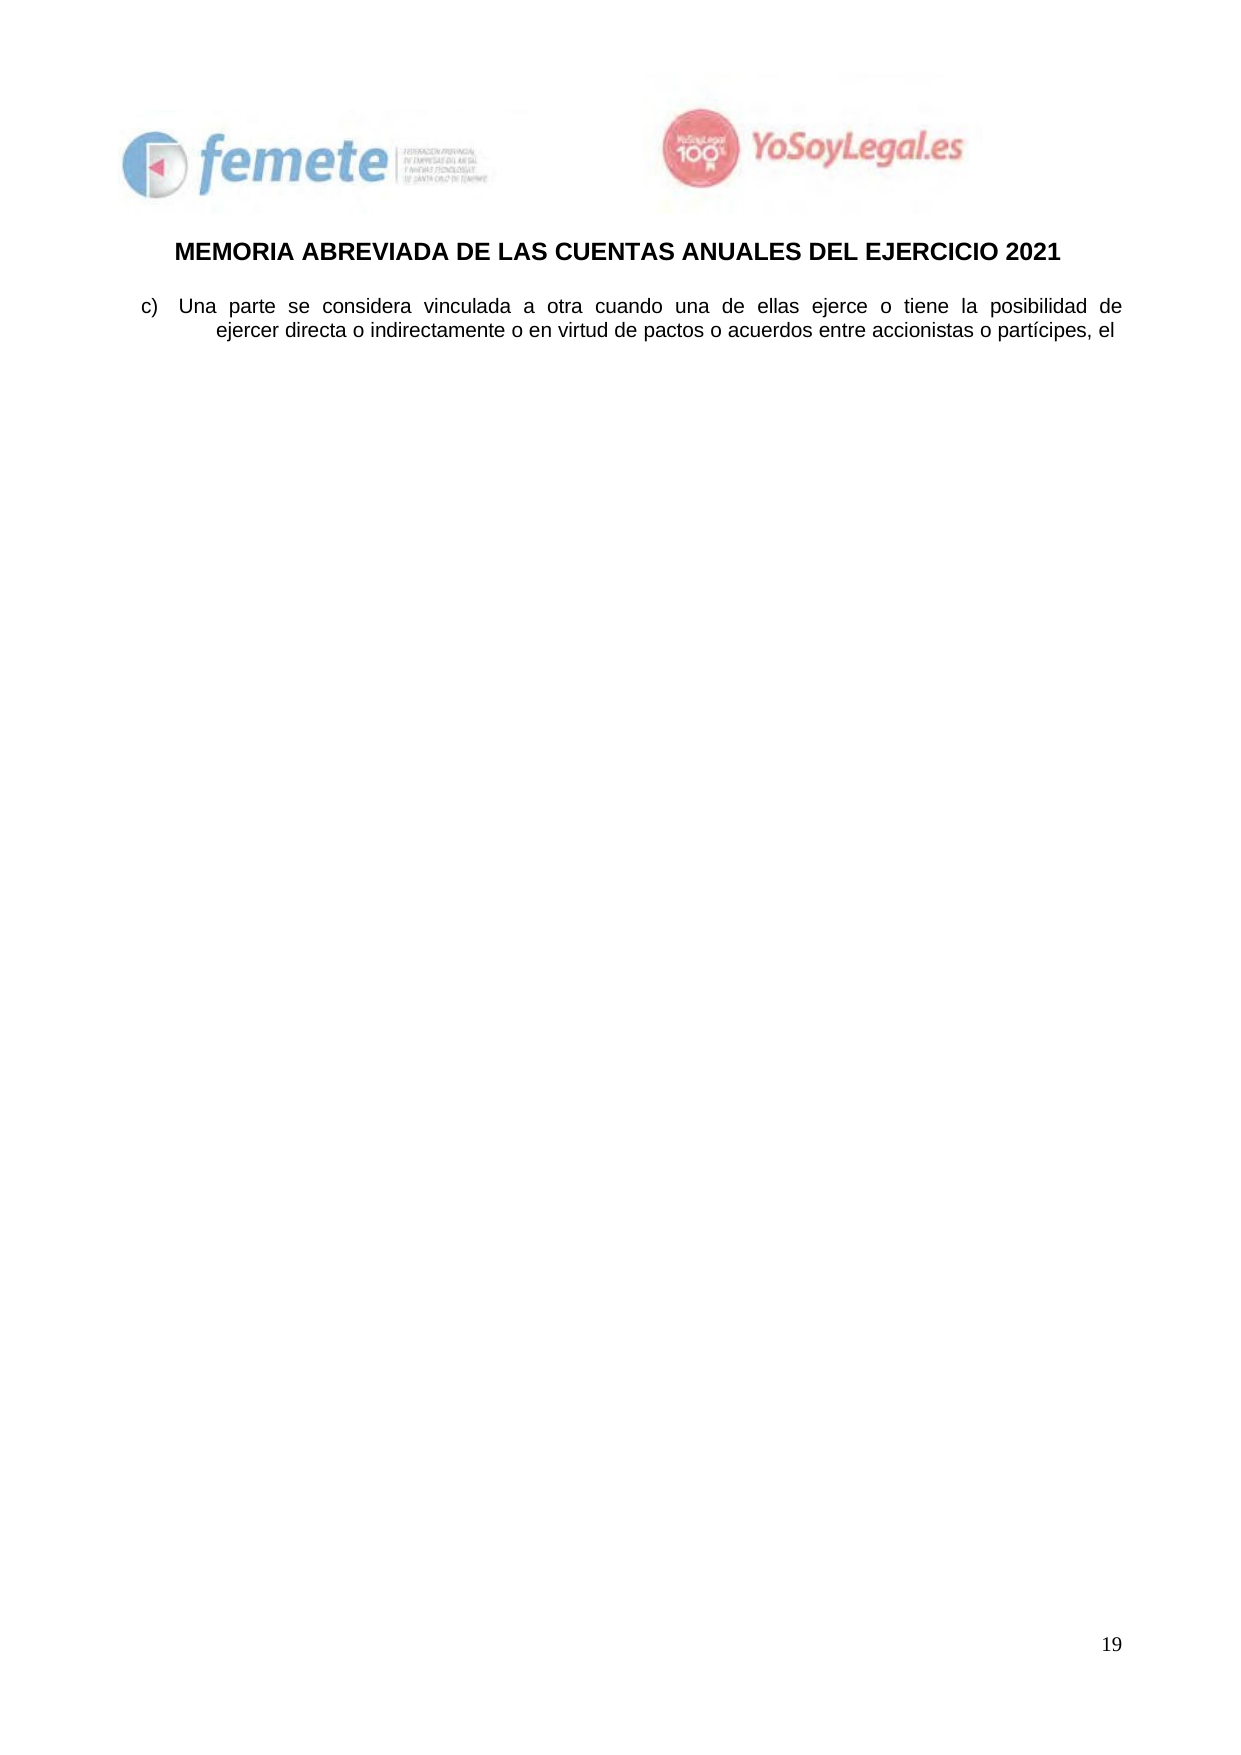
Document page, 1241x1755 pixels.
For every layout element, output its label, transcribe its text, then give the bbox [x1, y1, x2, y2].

list Una parte se considera vinculada a otra cuando una de ellas ejerce o tiene la posibilidad de ejercer directa o indirectamente o en virtud de pactos o acuerdos entre accionistas o partícipes, el [141, 294, 1123, 342]
